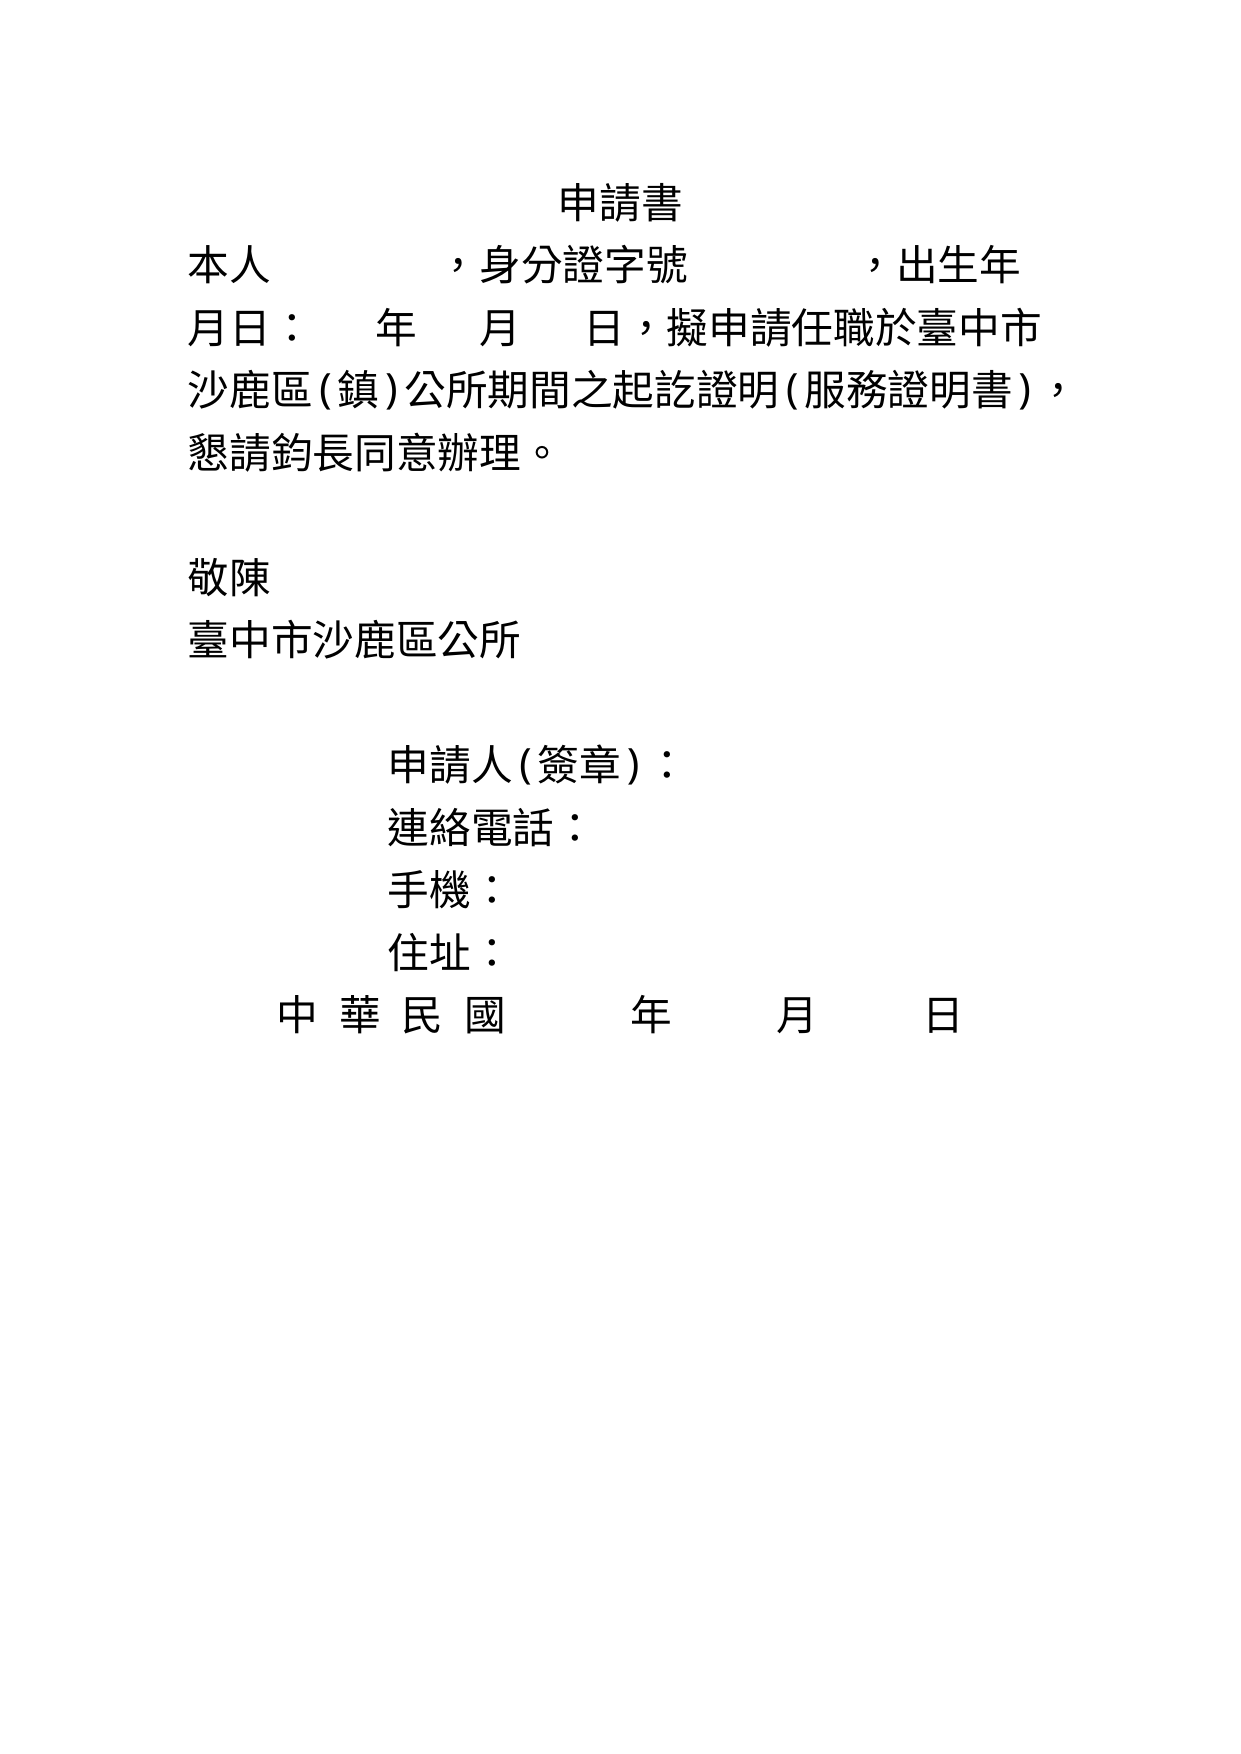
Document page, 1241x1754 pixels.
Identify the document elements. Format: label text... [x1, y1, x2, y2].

text 住址： [187, 908, 1053, 971]
text 中 華 民 國 年 月 日 [187, 971, 1053, 1033]
text 臺中市沙鹿區公所 [187, 596, 1053, 658]
text 敬陳 [187, 533, 1053, 596]
text 申請書 [187, 158, 1053, 221]
text 本人 ，身分證字號 ，出生年月日： 年 月 日，擬申請任職於臺中市沙鹿區(鎮)公所期間之起訖證明(服務證明書)，懇請鈞長同意辦理。 [187, 221, 1053, 471]
text 手機： [187, 846, 1053, 908]
text 連絡電話： [187, 783, 1053, 846]
text 申請人(簽章)： [187, 721, 1053, 783]
